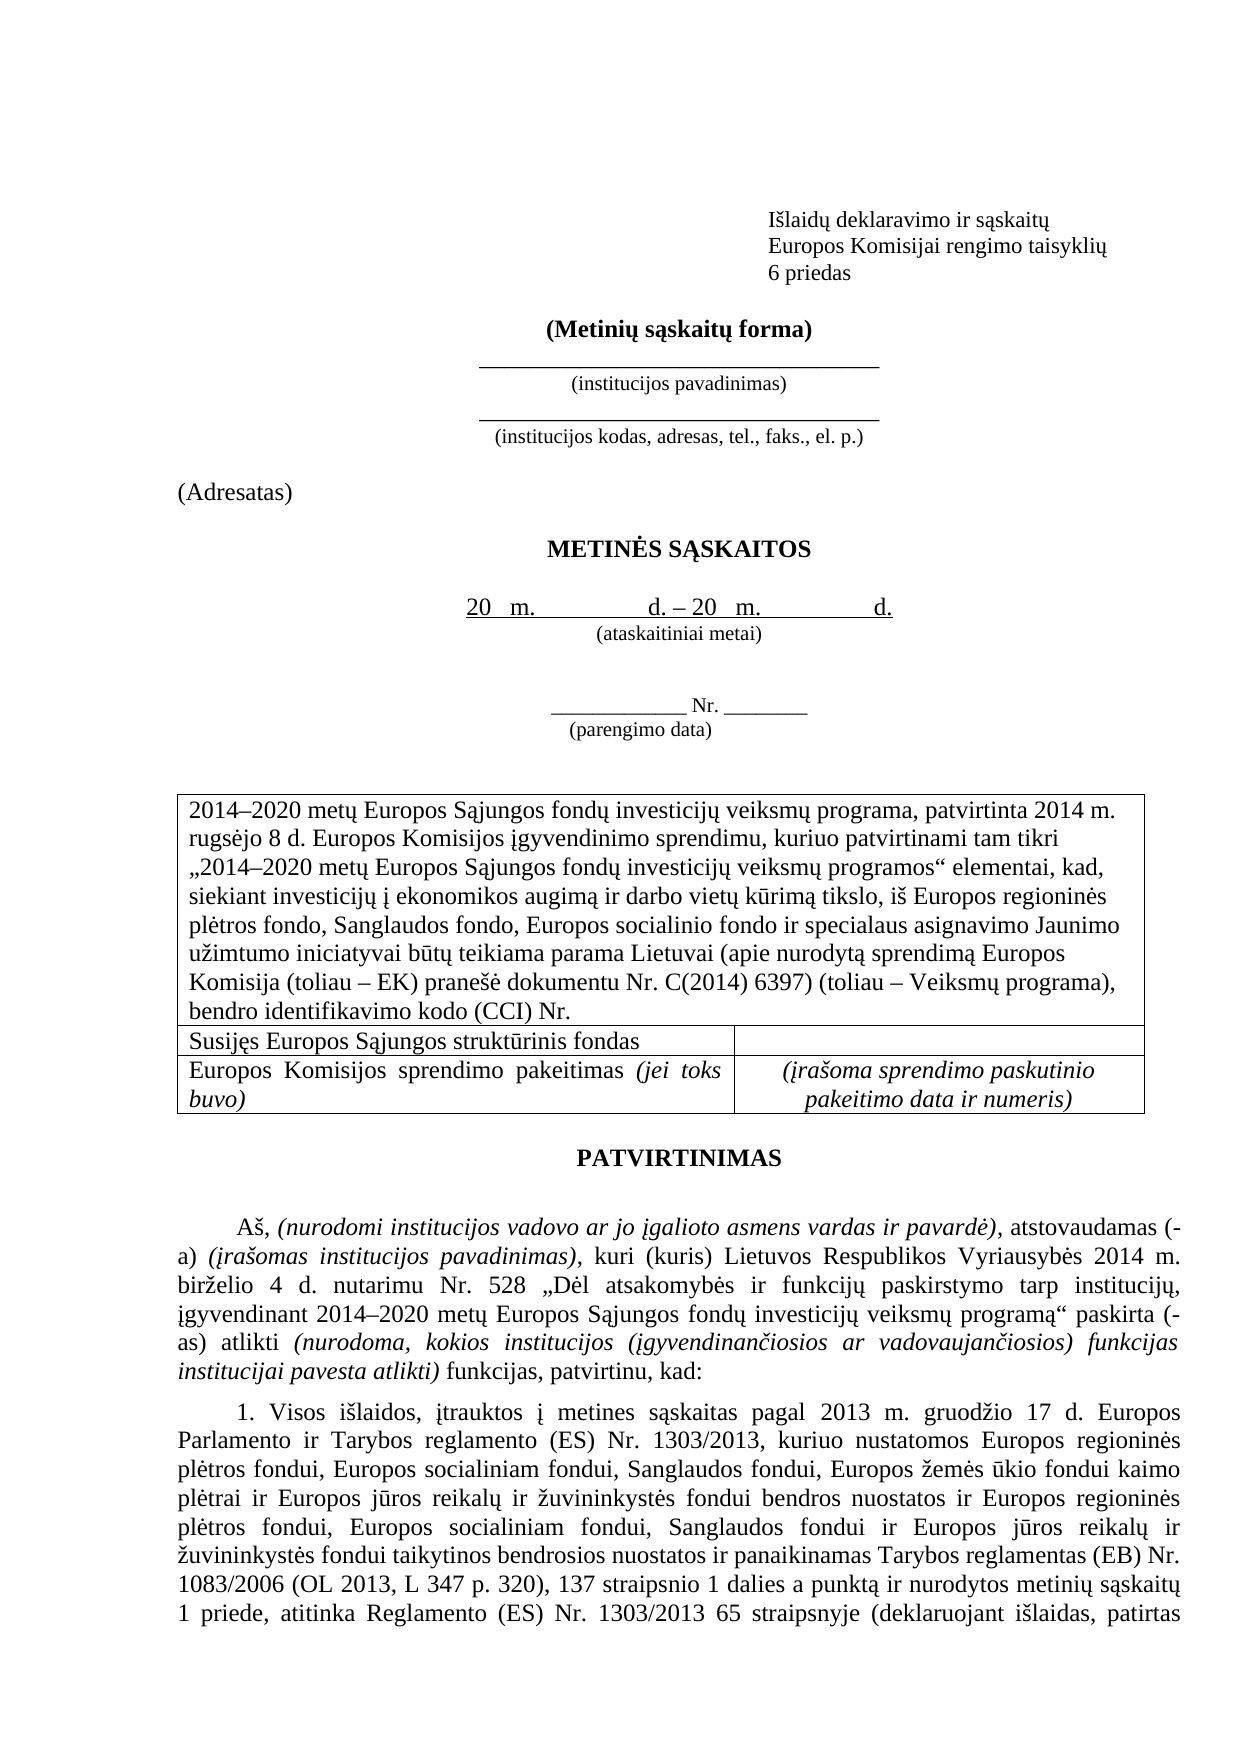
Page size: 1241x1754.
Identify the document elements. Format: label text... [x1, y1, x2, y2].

text (parengimo data) [177, 717, 1181, 741]
text (institucijos kodas, adresas, tel., faks., el. p.) [177, 424, 1181, 448]
text _____________ Nr. ________ [177, 693, 1181, 717]
table_cell Europos Komisijos sprendimo pakeitimas (jei toks buvo) [178, 1056, 734, 1113]
text (ataskaitiniai metai) [177, 621, 1181, 645]
table_cell Susijęs Europos Sąjungos struktūrinis fondas [178, 1026, 734, 1054]
text Aš, (nurodomi institucijos vadovo ar jo įgalioto asmens vardas ir pavardė), atstovaudamas (-a) (įrašomas institucijos pavadinimas), kuri (kuris) Lietuvos Respublikos Vyriausybės 2014 m. birželio 4 d. nutarimu Nr. 528 „Dėl atsakomybės ir funkcijų paskirstymo tarp institucijų, įgyvendinant 2014–2020 metų Europos Sąjungos fondų investicijų veiksmų programą“ paskirta (-as) atlikti (nurodoma, kokios institucijos (įgyvendinančiosios ar vadovaujančiosios) funkcijas institucijai pavesta atlikti) funkcijas, patvirtinu, kad: [177, 1212, 1181, 1385]
text ________________________________ [177, 395, 1181, 424]
text PATVIRTINIMAS [177, 1143, 1181, 1172]
text 20 m. d. – 20 m. d. [177, 592, 1181, 621]
text (Metinių sąskaitų forma) [177, 314, 1181, 342]
text Išlaidų deklaravimo ir sąskaitų [723, 206, 1181, 232]
table_cell (įrašoma sprendimo paskutinio pakeitimo data ir numeris) [735, 1056, 1144, 1113]
text METINĖS SĄSKAITOS [177, 534, 1181, 563]
text 1. Visos išlaidos, įtrauktos į metines sąskaitas pagal 2013 m. gruodžio 17 d. Europos Parlamento ir Tarybos reglamento (ES) Nr. 1303/2013, kuriuo nustatomos Europos regioninės plėtros fondui, Europos socialiniam fondui, Sanglaudos fondui, Europos žemės ūkio fondui kaimo plėtrai ir Europos jūros reikalų ir žuvininkystės fondui bendros nuostatos ir Europos regioninės plėtros fondui, Europos socialiniam fondui, Sanglaudos fondui ir Europos jūros reikalų ir žuvininkystės fondui taikytinos bendrosios nuostatos ir panaikinamas Tarybos reglamentas (EB) Nr. 1083/2006 (OL 2013, L 347 p. 320), 137 straipsnio 1 dalies a punktą ir nurodytos metinių sąskaitų 1 priede, atitinka Reglamento (ES) Nr. 1303/2013 65 straipsnyje (deklaruojant išlaidas, patirtas [177, 1397, 1181, 1627]
text (institucijos pavadinimas) [177, 371, 1181, 395]
text ________________________________ [177, 342, 1181, 371]
text Europos Komisijai rengimo taisyklių [723, 232, 1181, 259]
table_cell [735, 1026, 1144, 1054]
text 6 priedas [723, 259, 1181, 285]
text (Adresatas) [177, 477, 1181, 506]
table_header 2014–2020 metų Europos Sąjungos fondų investicijų veiksmų programa, patvirtinta 2014 m. rugsėjo 8 d. Europos Komisijos įgyvendinimo sprendimu, kuriuo patvirtinami tam tikri „2014–2020 metų Europos Sąjungos fondų investicijų veiksmų programos“ elementai, kad, siekiant investicijų į ekonomikos augimą ir darbo vietų kūrimą tikslo, iš Europos regioninės plėtros fondo, Sanglaudos fondo, Europos socialinio fondo ir specialaus asignavimo Jaunimo užimtumo iniciatyvai būtų teikiama parama Lietuvai (apie nurodytą sprendimą Europos Komisija (toliau – EK) pranešė dokumentu Nr. C(2014) 6397) (toliau – Veiksmų programa), bendro identifikavimo kodo (CCI) Nr. [178, 795, 1144, 1025]
